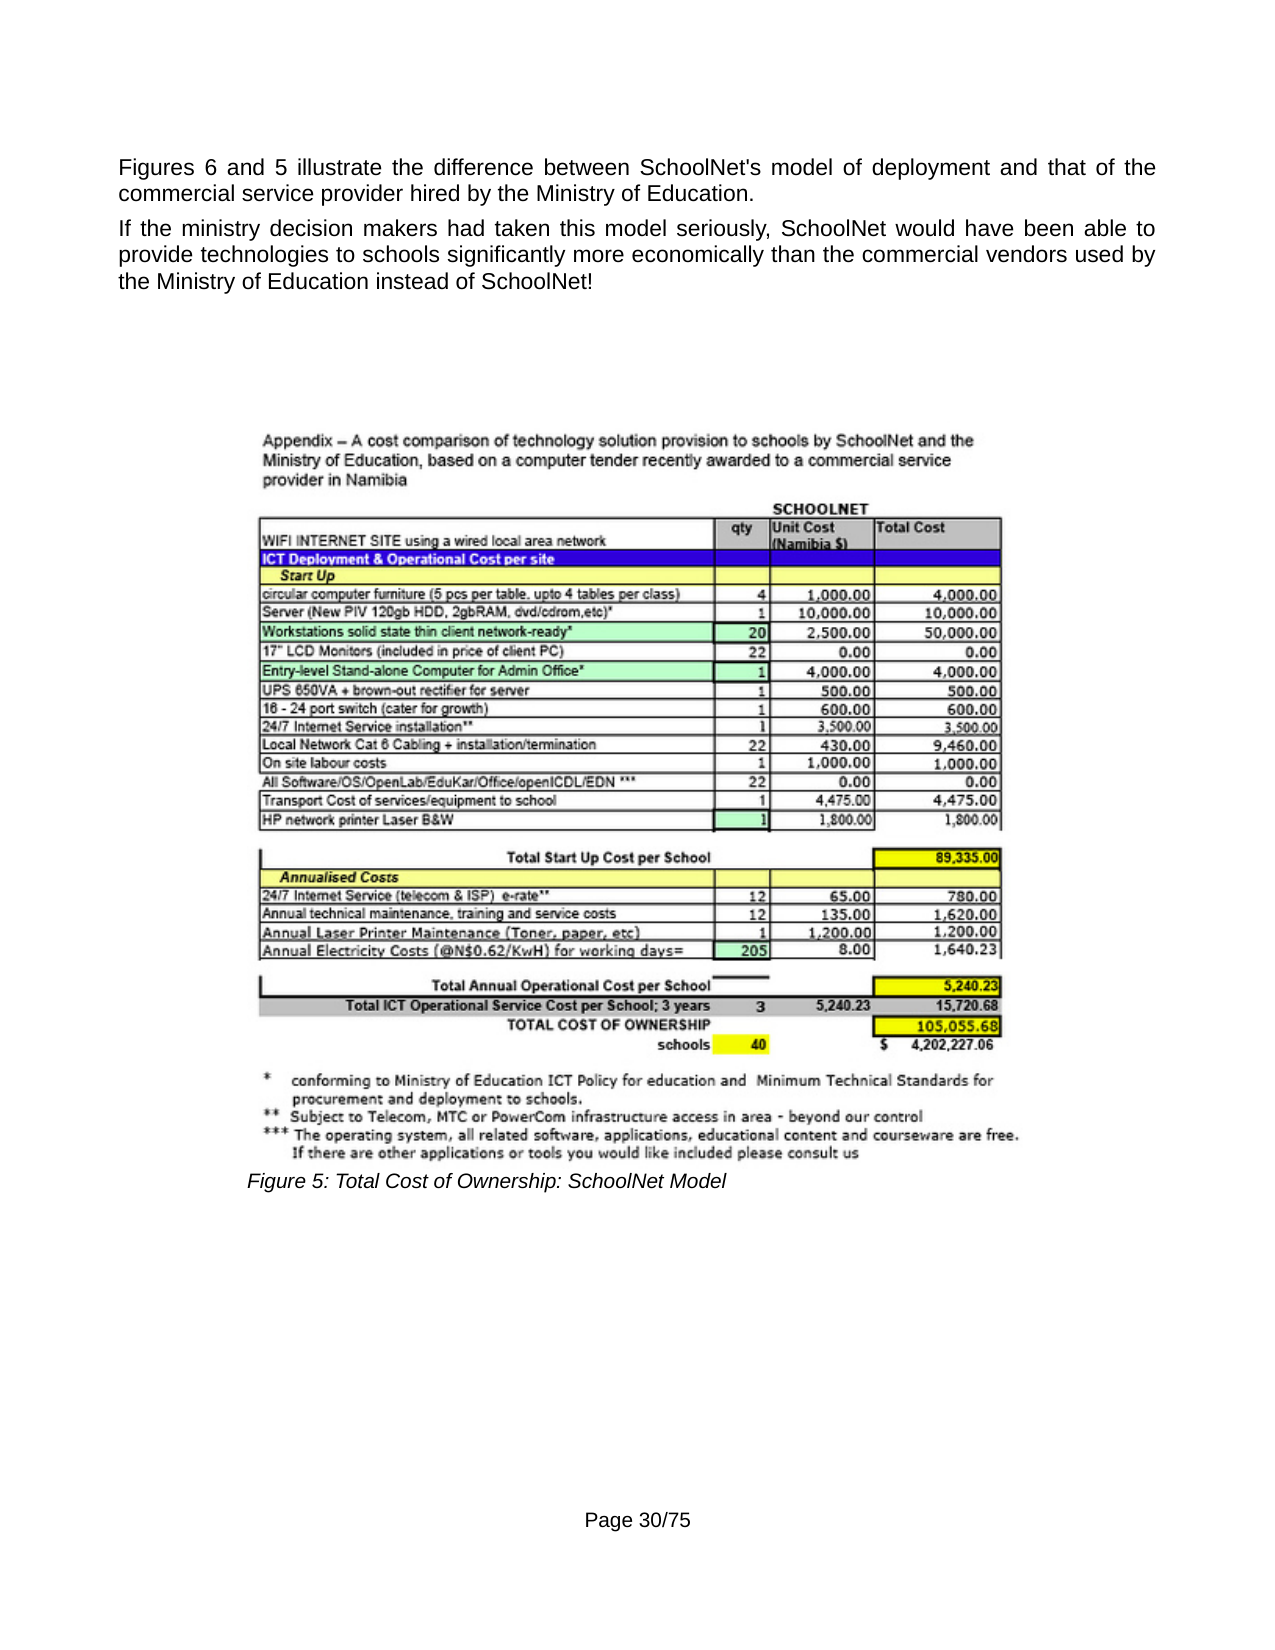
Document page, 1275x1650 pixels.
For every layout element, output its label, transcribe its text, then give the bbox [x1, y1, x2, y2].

text If the ministry decision makers had taken this model seriously, SchoolNet would have been able to provide technologies to schools significantly more economically than the commercial vendors used by the Ministry of Education instead of SchoolNet! [118, 215, 1157, 294]
picture [247, 421, 1029, 1169]
text Figures 6 and 5 illustrate the difference between SchoolNet's model of deployment and that of the commercial service provider hired by the Ministry of Education. [118, 153, 1157, 206]
text Figure 5: Total Cost of Ownership: SchoolNet Model [247, 1169, 1028, 1192]
